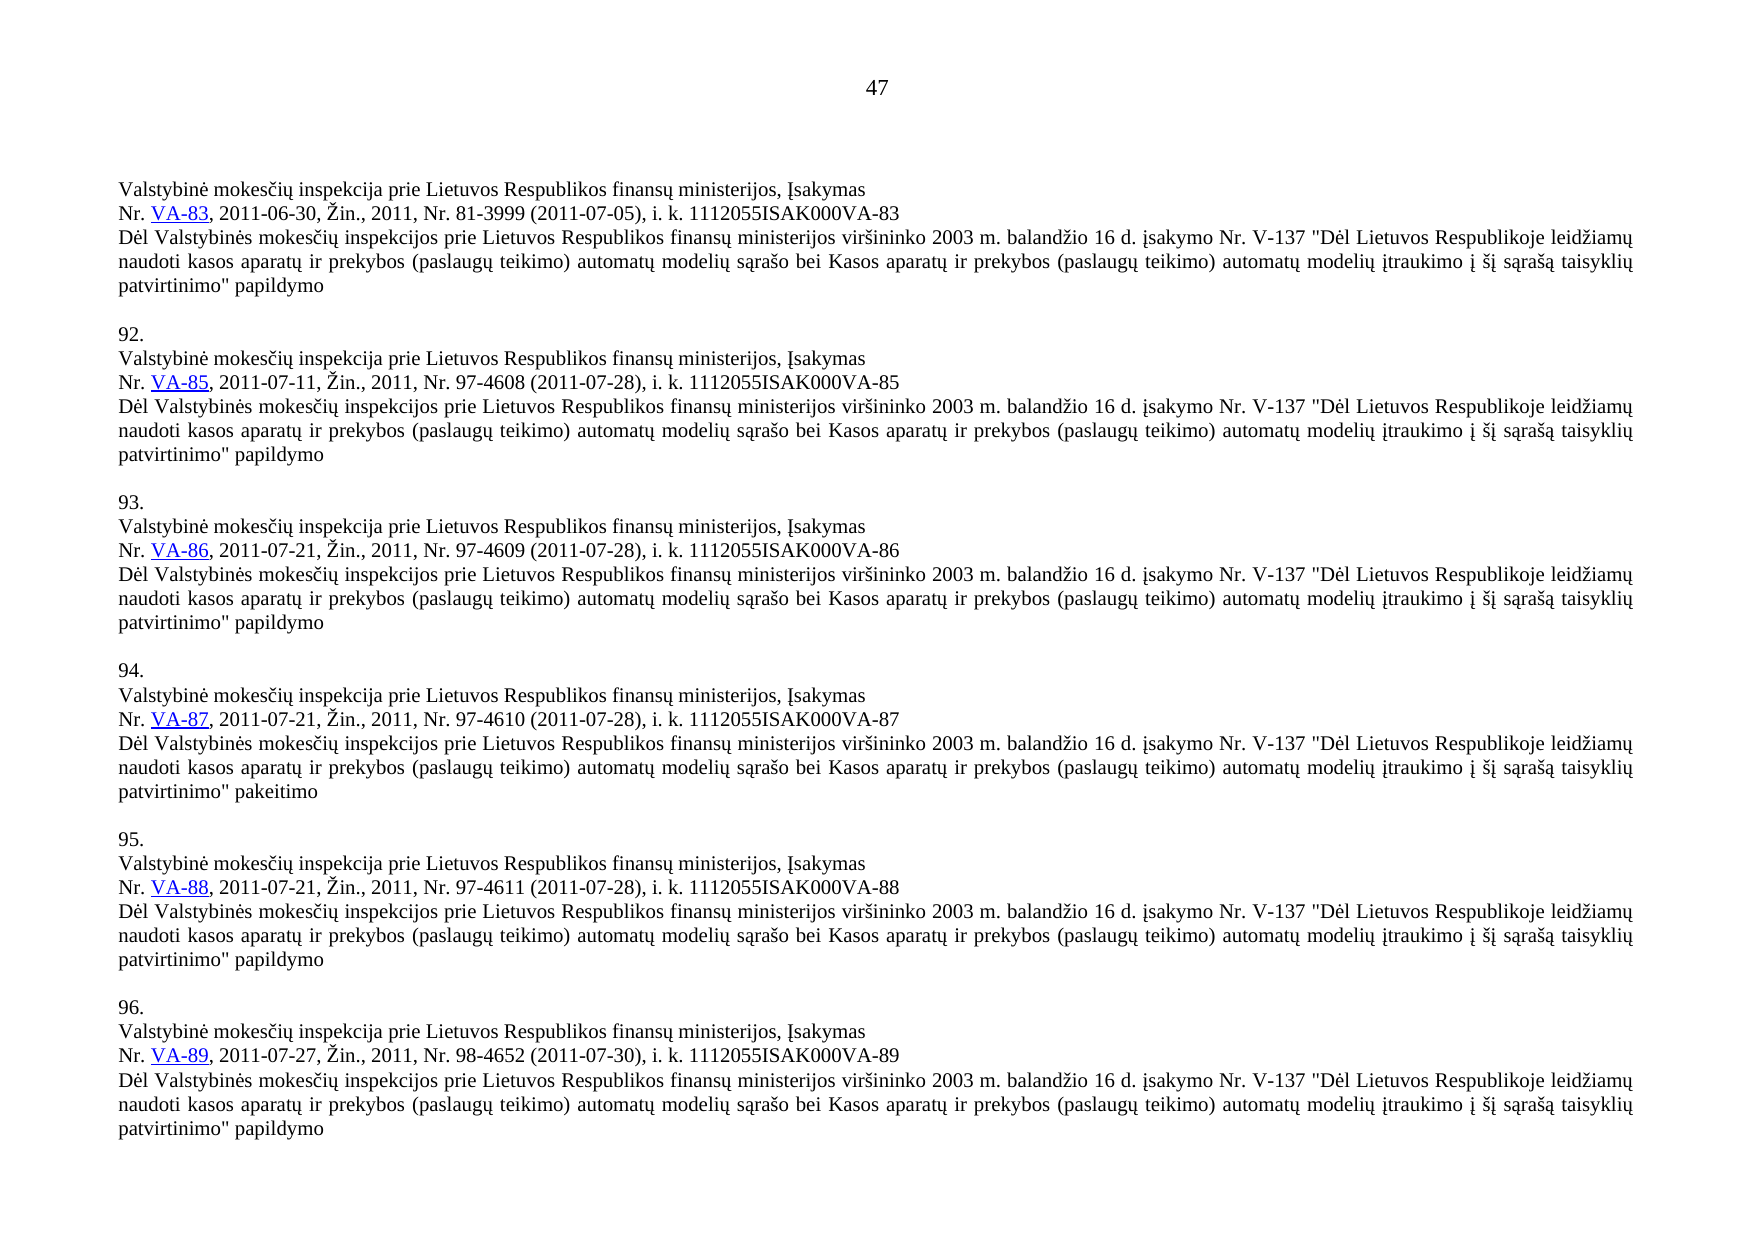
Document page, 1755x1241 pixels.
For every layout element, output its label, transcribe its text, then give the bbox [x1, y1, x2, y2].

text Valstybinė mokesčių inspekcija prie Lietuvos Respublikos finansų ministerijos, Įsakymas [118, 346, 1636, 370]
text 96. [118, 995, 1636, 1019]
text Nr. VA-86, 2011-07-21, Žin., 2011, Nr. 97-4609 (2011-07-28), i. k. 1112055ISAK000VA-86 [118, 538, 1636, 562]
text Dėl Valstybinės mokesčių inspekcijos prie Lietuvos Respublikos finansų ministerijos viršininko 2003 m. balandžio 16 d. įsakymo Nr. V-137 "Dėl Lietuvos Respublikoje leidžiamų naudoti kasos aparatų ir prekybos (paslaugų teikimo) automatų modelių sąrašo bei Kasos aparatų ir prekybos (paslaugų teikimo) automatų modelių įtraukimo į šį sąrašą taisyklių patvirtinimo" papildymo [118, 899, 1636, 971]
text Dėl Valstybinės mokesčių inspekcijos prie Lietuvos Respublikos finansų ministerijos viršininko 2003 m. balandžio 16 d. įsakymo Nr. V-137 "Dėl Lietuvos Respublikoje leidžiamų naudoti kasos aparatų ir prekybos (paslaugų teikimo) automatų modelių sąrašo bei Kasos aparatų ir prekybos (paslaugų teikimo) automatų modelių įtraukimo į šį sąrašą taisyklių patvirtinimo" papildymo [118, 562, 1636, 634]
text Nr. VA-87, 2011-07-21, Žin., 2011, Nr. 97-4610 (2011-07-28), i. k. 1112055ISAK000VA-87 [118, 707, 1636, 731]
text Nr. VA-83, 2011-06-30, Žin., 2011, Nr. 81-3999 (2011-07-05), i. k. 1112055ISAK000VA-83 [118, 201, 1636, 225]
text 94. [118, 658, 1636, 682]
text Valstybinė mokesčių inspekcija prie Lietuvos Respublikos finansų ministerijos, Įsakymas [118, 1019, 1636, 1043]
text Nr. VA-85, 2011-07-11, Žin., 2011, Nr. 97-4608 (2011-07-28), i. k. 1112055ISAK000VA-85 [118, 370, 1636, 394]
text Nr. VA-88, 2011-07-21, Žin., 2011, Nr. 97-4611 (2011-07-28), i. k. 1112055ISAK000VA-88 [118, 875, 1636, 899]
text 93. [118, 490, 1636, 514]
text Dėl Valstybinės mokesčių inspekcijos prie Lietuvos Respublikos finansų ministerijos viršininko 2003 m. balandžio 16 d. įsakymo Nr. V-137 "Dėl Lietuvos Respublikoje leidžiamų naudoti kasos aparatų ir prekybos (paslaugų teikimo) automatų modelių sąrašo bei Kasos aparatų ir prekybos (paslaugų teikimo) automatų modelių įtraukimo į šį sąrašą taisyklių patvirtinimo" papildymo [118, 225, 1636, 297]
text Nr. VA-89, 2011-07-27, Žin., 2011, Nr. 98-4652 (2011-07-30), i. k. 1112055ISAK000VA-89 [118, 1043, 1636, 1067]
text Valstybinė mokesčių inspekcija prie Lietuvos Respublikos finansų ministerijos, Įsakymas [118, 682, 1636, 707]
text Valstybinė mokesčių inspekcija prie Lietuvos Respublikos finansų ministerijos, Įsakymas [118, 177, 1636, 201]
text Dėl Valstybinės mokesčių inspekcijos prie Lietuvos Respublikos finansų ministerijos viršininko 2003 m. balandžio 16 d. įsakymo Nr. V-137 "Dėl Lietuvos Respublikoje leidžiamų naudoti kasos aparatų ir prekybos (paslaugų teikimo) automatų modelių sąrašo bei Kasos aparatų ir prekybos (paslaugų teikimo) automatų modelių įtraukimo į šį sąrašą taisyklių patvirtinimo" papildymo [118, 394, 1636, 466]
text 95. [118, 827, 1636, 851]
text Dėl Valstybinės mokesčių inspekcijos prie Lietuvos Respublikos finansų ministerijos viršininko 2003 m. balandžio 16 d. įsakymo Nr. V-137 "Dėl Lietuvos Respublikoje leidžiamų naudoti kasos aparatų ir prekybos (paslaugų teikimo) automatų modelių sąrašo bei Kasos aparatų ir prekybos (paslaugų teikimo) automatų modelių įtraukimo į šį sąrašą taisyklių patvirtinimo" papildymo [118, 1067, 1636, 1140]
text Valstybinė mokesčių inspekcija prie Lietuvos Respublikos finansų ministerijos, Įsakymas [118, 514, 1636, 538]
text Valstybinė mokesčių inspekcija prie Lietuvos Respublikos finansų ministerijos, Įsakymas [118, 851, 1636, 875]
text 92. [118, 322, 1636, 346]
text Dėl Valstybinės mokesčių inspekcijos prie Lietuvos Respublikos finansų ministerijos viršininko 2003 m. balandžio 16 d. įsakymo Nr. V-137 "Dėl Lietuvos Respublikoje leidžiamų naudoti kasos aparatų ir prekybos (paslaugų teikimo) automatų modelių sąrašo bei Kasos aparatų ir prekybos (paslaugų teikimo) automatų modelių įtraukimo į šį sąrašą taisyklių patvirtinimo" pakeitimo [118, 731, 1636, 803]
